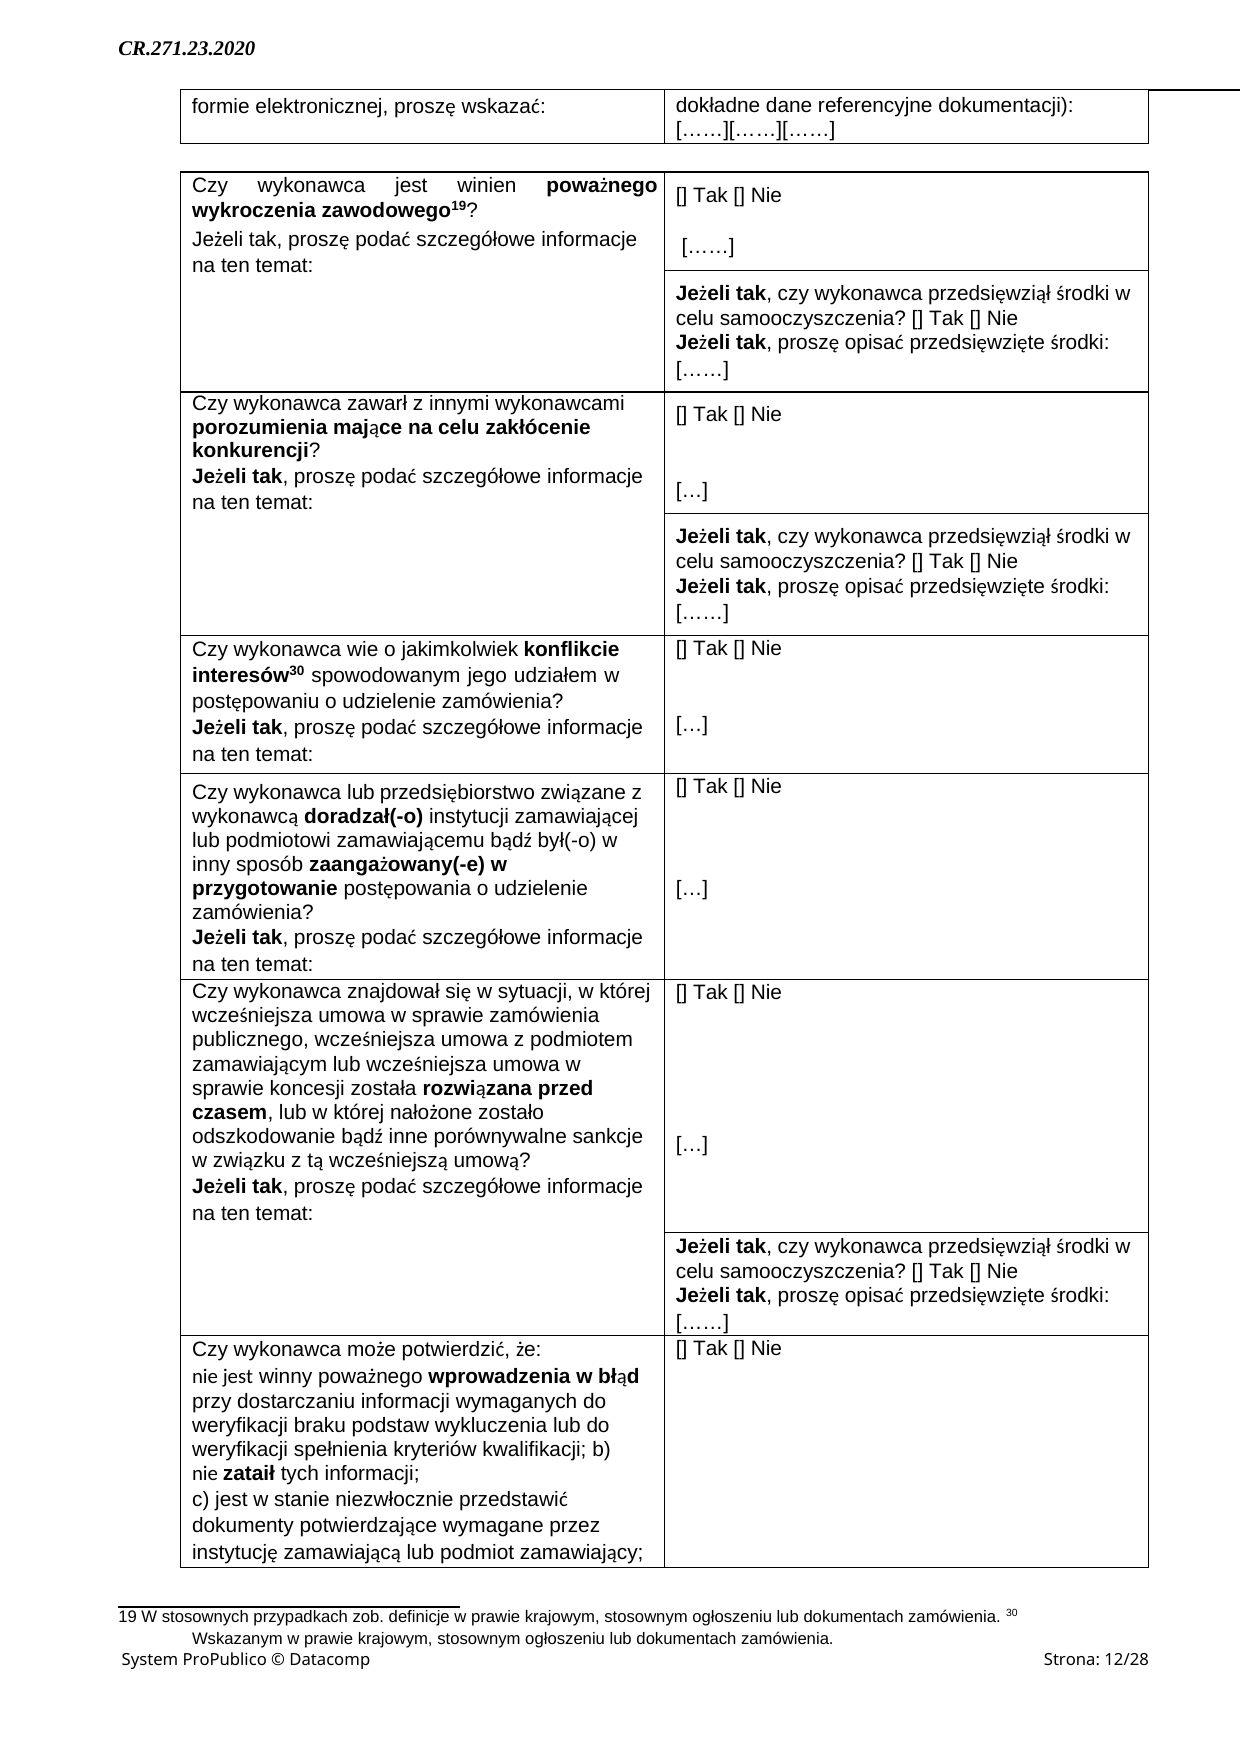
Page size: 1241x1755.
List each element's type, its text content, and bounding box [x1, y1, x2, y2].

table_cell dokładne dane referencyjne dokumentacji): [……][……][……] [665, 90, 1148, 142]
table_cell Czy wykonawca znajdował się w sytuacji, w której wcześniejsza umowa w sprawie zamówienia publicznego, wcześniejsza umowa z podmiotem zamawiającym lub wcześniejsza umowa w sprawie koncesji została rozwiązana przed czasem, lub w której nałożone zostało odszkodowanie bądź inne porównywalne sankcje w związku z tą wcześniejszą umową? Jeżeli tak, proszę podać szczegółowe informacje na ten temat: [181, 980, 664, 1335]
table_cell Czy wykonawca może potwierdzić, że: nie jest winny poważnego wprowadzenia w błąd przy dostarczaniu informacji wymaganych do weryfikacji braku podstaw wykluczenia lub do weryfikacji spełnienia kryteriów kwalifikacji; b) nie zataił tych informacji; c) jest w stanie niezwłocznie przedstawić dokumenty potwierdzające wymagane przez instytucję zamawiającą lub podmiot zamawiający; [181, 1336, 664, 1567]
table_cell Czy wykonawca zawarł z innymi wykonawcami porozumienia mające na celu zakłócenie konkurencji? Jeżeli tak, proszę podać szczegółowe informacje na ten temat: [181, 393, 664, 635]
table_cell [] Tak [] Nie […] [665, 774, 1148, 978]
table_header Czy wykonawca jest winien poważnego wykroczenia zawodowego? Jeżeli tak, proszę podać szczegółowe informacje na ten temat: [181, 173, 664, 391]
table_cell Czy wykonawca lub przedsiębiorstwo związane z wykonawcą doradzał(-o) instytucji zamawiającej lub podmiotowi zamawiającemu bądź był(-o) w inny sposób zaangażowany(-e) w przygotowanie postępowania o udzielenie zamówienia? Jeżeli tak, proszę podać szczegółowe informacje na ten temat: [181, 774, 664, 978]
table_header [] Tak [] Nie [……] [665, 173, 1148, 269]
table_cell Jeżeli tak, czy wykonawca przedsięwziął środki w celu samooczyszczenia? [] Tak [] Nie Jeżeli tak, proszę opisać przedsięwzięte środki: [……] [665, 1233, 1148, 1335]
table_cell [] Tak [] Nie […] [665, 980, 1148, 1232]
table_cell [] Tak [] Nie [665, 1336, 1148, 1567]
table_cell Czy wykonawca wie o jakimkolwiek konflikcie interesów30 spowodowanym jego udziałem w postępowaniu o udzielenie zamówienia? Jeżeli tak, proszę podać szczegółowe informacje na ten temat: [181, 636, 664, 773]
table_cell formie elektronicznej, proszę wskazać: [181, 90, 664, 142]
table_cell [] Tak [] Nie […] [665, 393, 1148, 513]
table_cell Jeżeli tak, czy wykonawca przedsięwziął środki w celu samooczyszczenia? [] Tak [] Nie Jeżeli tak, proszę opisać przedsięwzięte środki: [……] [665, 271, 1148, 391]
table_cell Jeżeli tak, czy wykonawca przedsięwziął środki w celu samooczyszczenia? [] Tak [] Nie Jeżeli tak, proszę opisać przedsięwzięte środki: [……] [665, 514, 1148, 635]
table_cell [1149, 91, 1240, 142]
table_cell [] Tak [] Nie […] [665, 636, 1148, 773]
